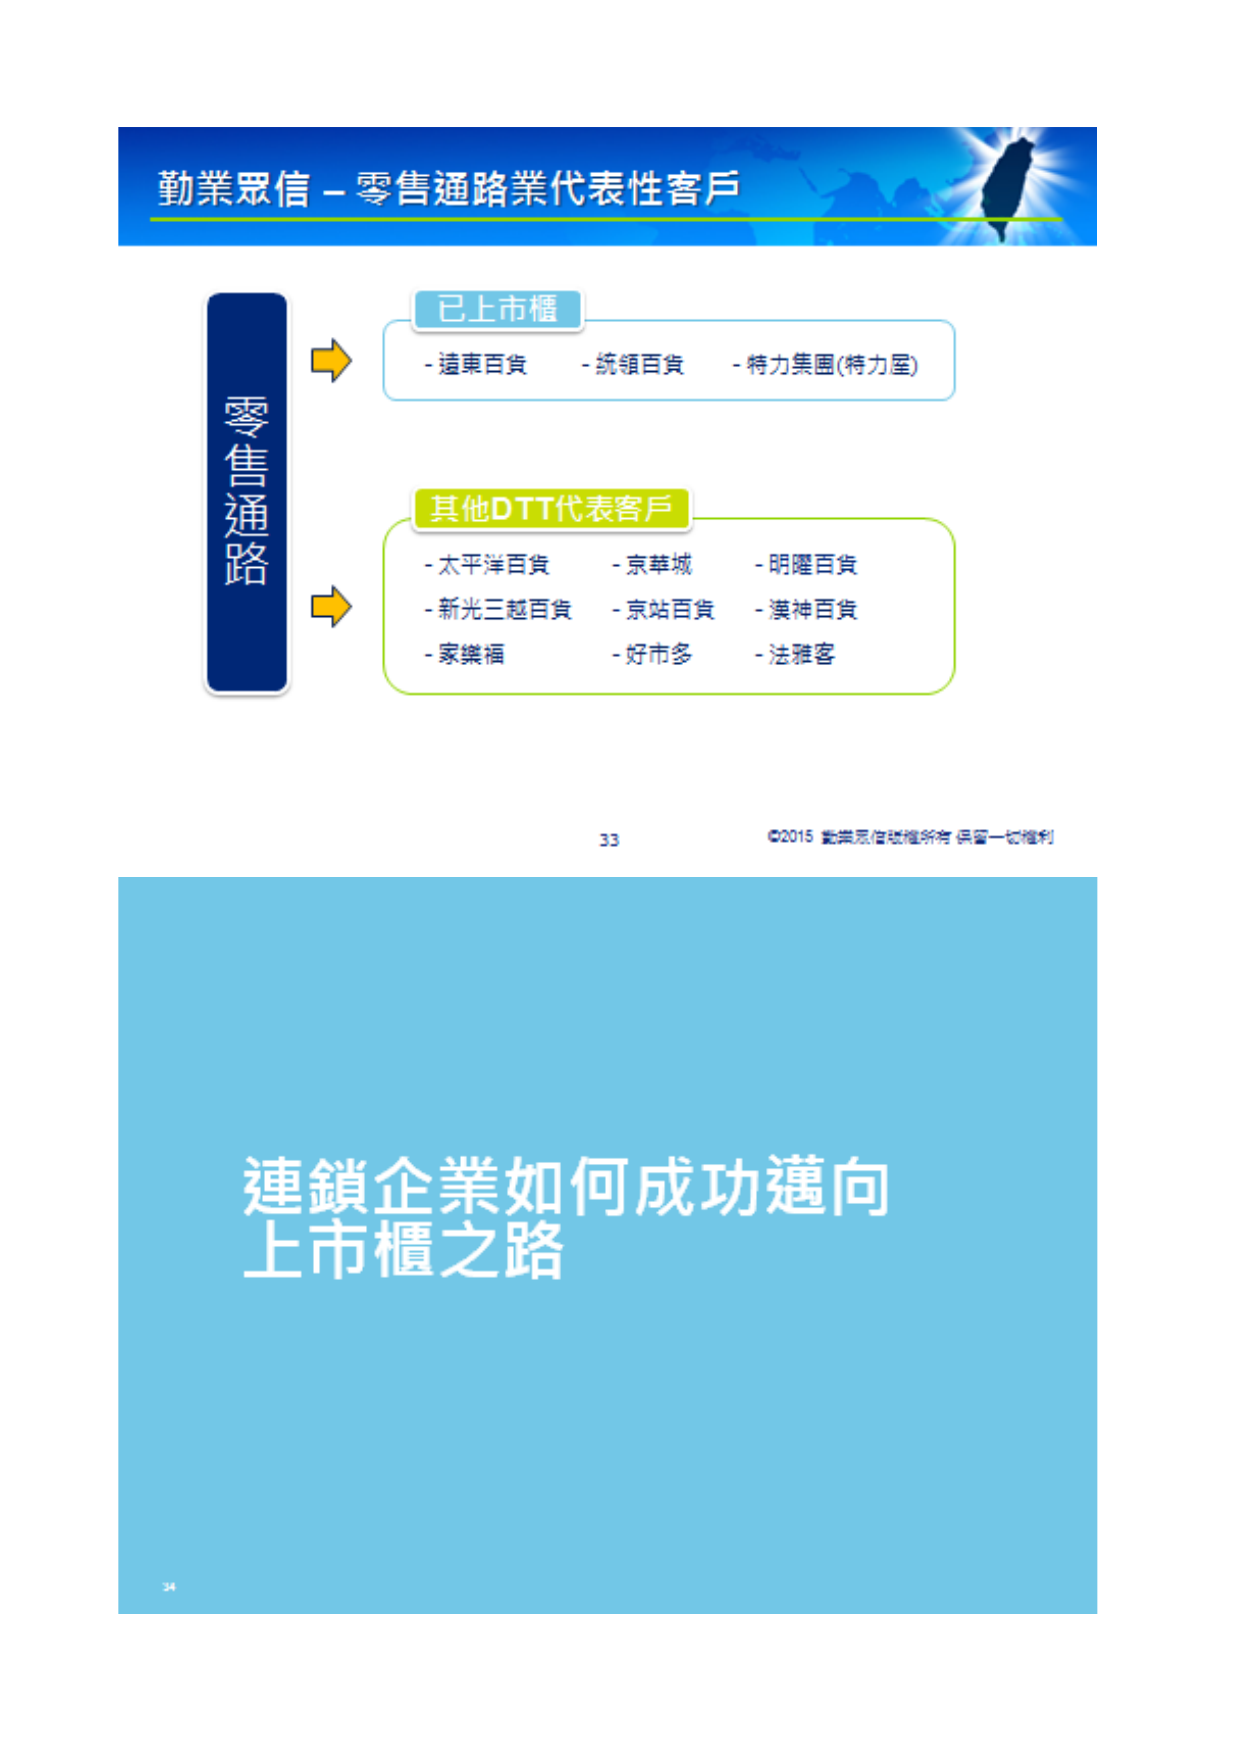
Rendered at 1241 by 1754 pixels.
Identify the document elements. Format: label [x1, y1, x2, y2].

picture [118, 877, 1098, 1614]
picture [118, 127, 1097, 861]
